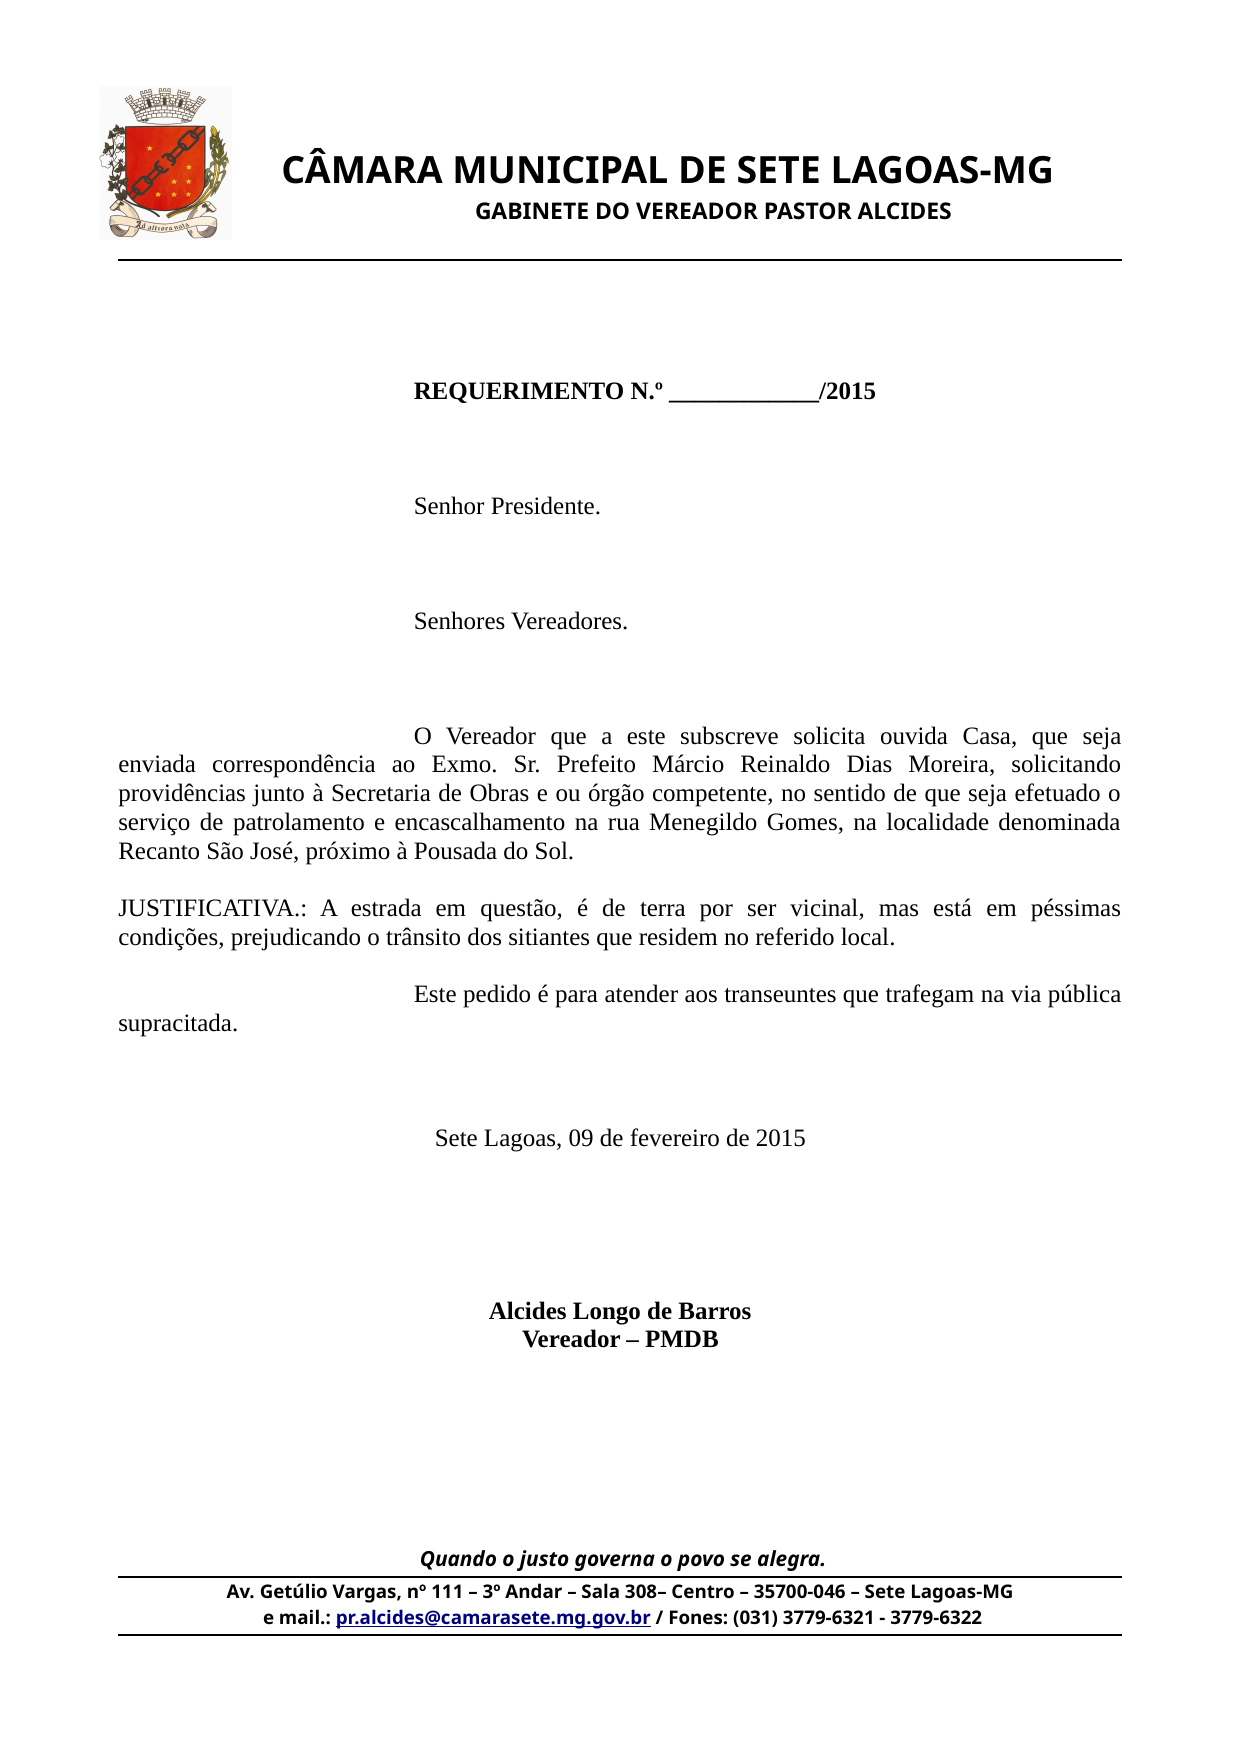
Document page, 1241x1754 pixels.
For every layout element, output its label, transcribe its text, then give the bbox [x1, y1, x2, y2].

text Vereador – PMDB [118, 1324, 1122, 1353]
text Alcides Longo de Barros [118, 1296, 1122, 1324]
picture [99, 86, 232, 240]
text JUSTIFICATIVA.: A estrada em questão, é de terra por ser vicinal, mas está em péssimas condições, prejudicando o trânsito dos sitiantes que residem no referido local. [118, 893, 1122, 951]
text GABINETE DO VEREADOR PASTOR ALCIDES [232, 195, 1122, 226]
text Sete Lagoas, 09 de fevereiro de 2015 [118, 1123, 1122, 1152]
text O Vereador que a este subscreve solicita ouvida Casa, que seja enviada correspondência ao Exmo. Sr. Prefeito Márcio Reinaldo Dias Moreira, solicitando providências junto à Secretaria de Obras e ou órgão competente, no sentido de que seja efetuado o serviço de patrolamento e encascalhamento na rua Menegildo Gomes, na localidade denominada Recanto São José, próximo à Pousada do Sol. [118, 721, 1122, 864]
text Senhor Presidente. [118, 491, 1122, 519]
text Senhores Vereadores. [118, 606, 1122, 634]
text CÂMARA MUNICIPAL DE SETE LAGOAS-MG [232, 144, 1122, 195]
text Este pedido é para atender aos transeuntes que trafegam na via pública supracitada. [118, 979, 1122, 1037]
text REQUERIMENTO N.º ____________/2015 [118, 376, 1122, 404]
